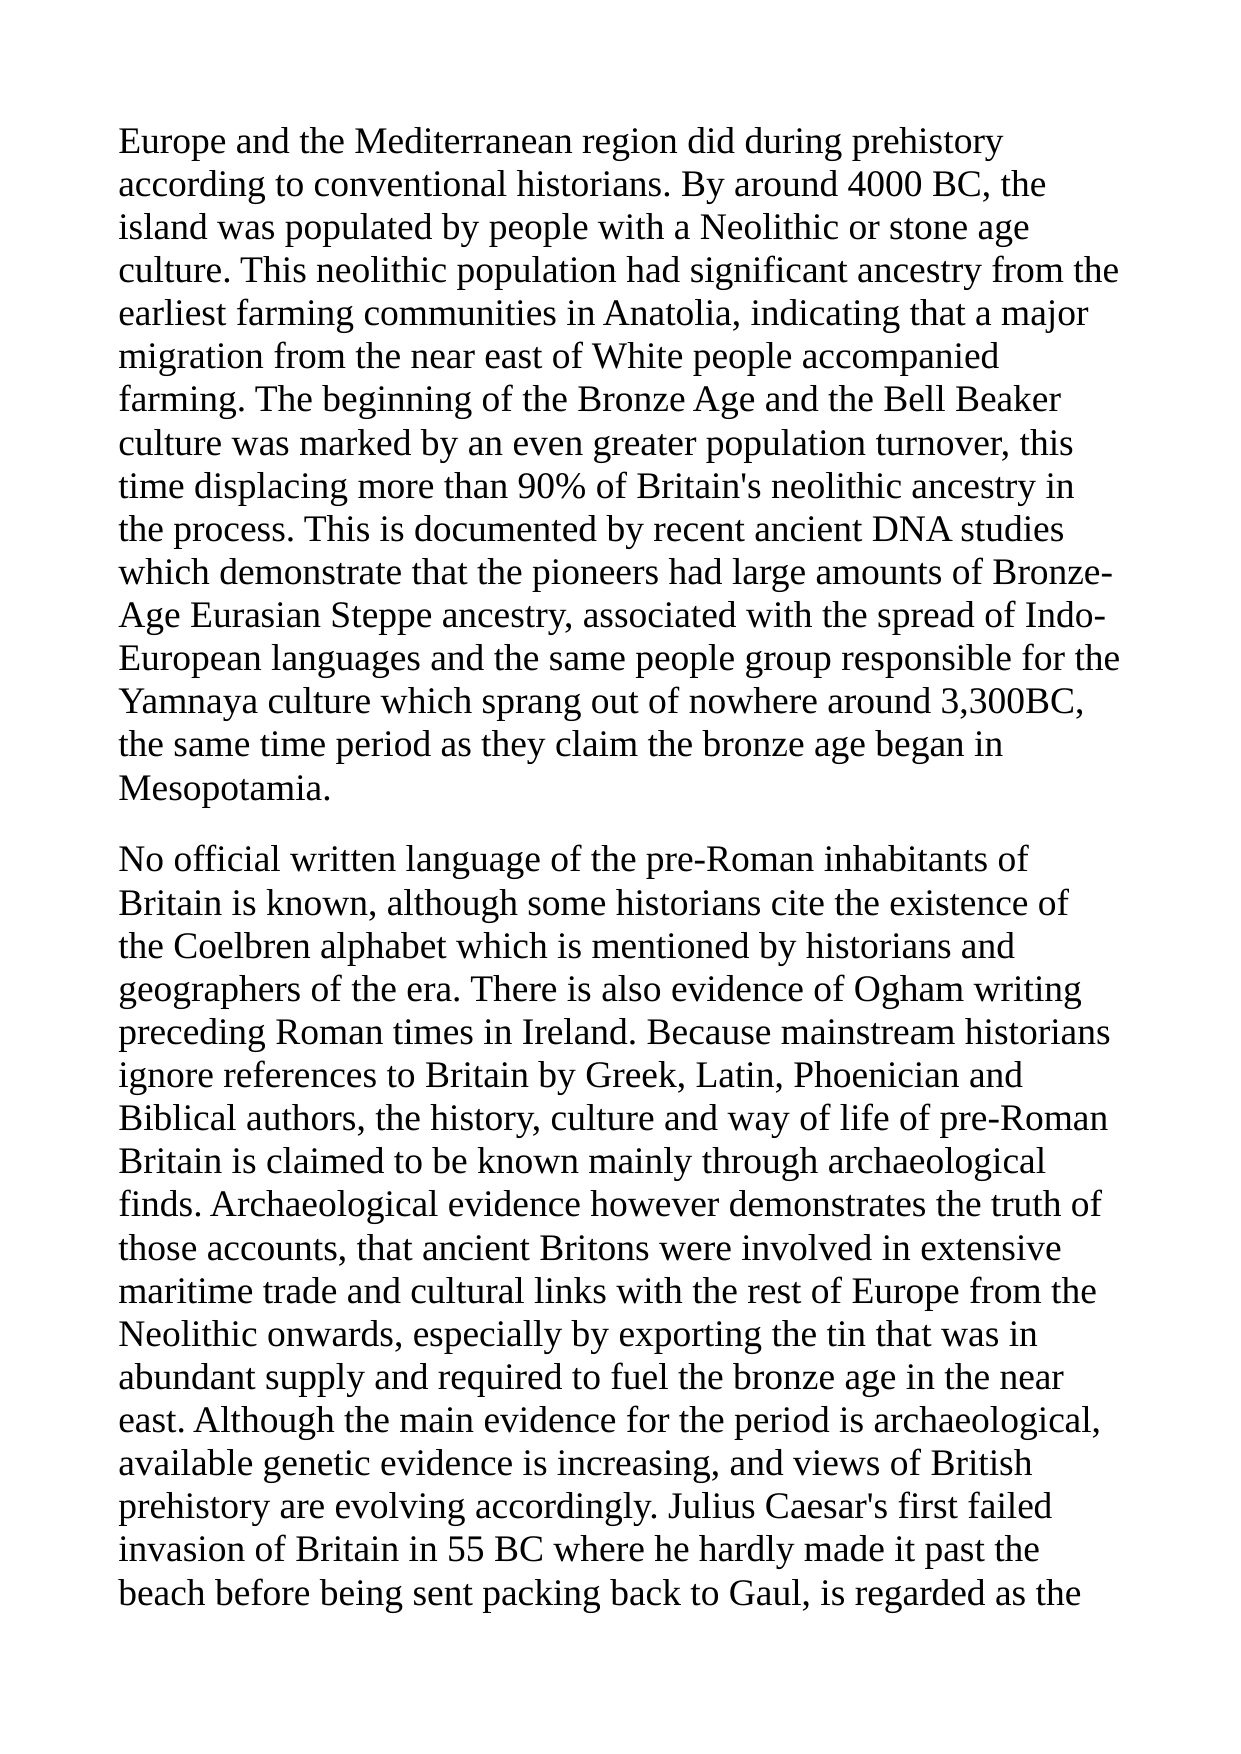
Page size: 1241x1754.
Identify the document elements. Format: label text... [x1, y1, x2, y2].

text No official written language of the pre-Roman inhabitants of Britain is known, although some historians cite the existence of the Coelbren alphabet which is mentioned by historians and geographers of the era. There is also evidence of Ogham writing preceding Roman times in Ireland. Because mainstream historians ignore references to Britain by Greek, Latin, Phoenician and Biblical authors, the history, culture and way of life of pre-Roman Britain is claimed to be known mainly through archaeological finds. Archaeological evidence however demonstrates the truth of those accounts, that ancient Britons were involved in extensive maritime trade and cultural links with the rest of Europe from the Neolithic onwards, especially by exporting the tin that was in abundant supply and required to fuel the bronze age in the near east. Although the main evidence for the period is archaeological, available genetic evidence is increasing, and views of British prehistory are evolving accordingly. Julius Caesar's first failed invasion of Britain in 55 BC where he hardly made it past the beach before being sent packing back to Gaul, is regarded as the [118, 837, 1122, 1613]
text Europe and the Mediterranean region did during prehistory according to conventional historians. By around 4000 BC, the island was populated by people with a Neolithic or stone age culture. This neolithic population had significant ancestry from the earliest farming communities in Anatolia, indicating that a major migration from the near east of White people accompanied farming. The beginning of the Bronze Age and the Bell Beaker culture was marked by an even greater population turnover, this time displacing more than 90% of Britain's neolithic ancestry in the process. This is documented by recent ancient DNA studies which demonstrate that the pioneers had large amounts of Bronze-Age Eurasian Steppe ancestry, associated with the spread of Indo-European languages and the same people group responsible for the Yamnaya culture which sprang out of nowhere around 3,300BC, the same time period as they claim the bronze age began in Mesopotamia. [118, 118, 1122, 808]
